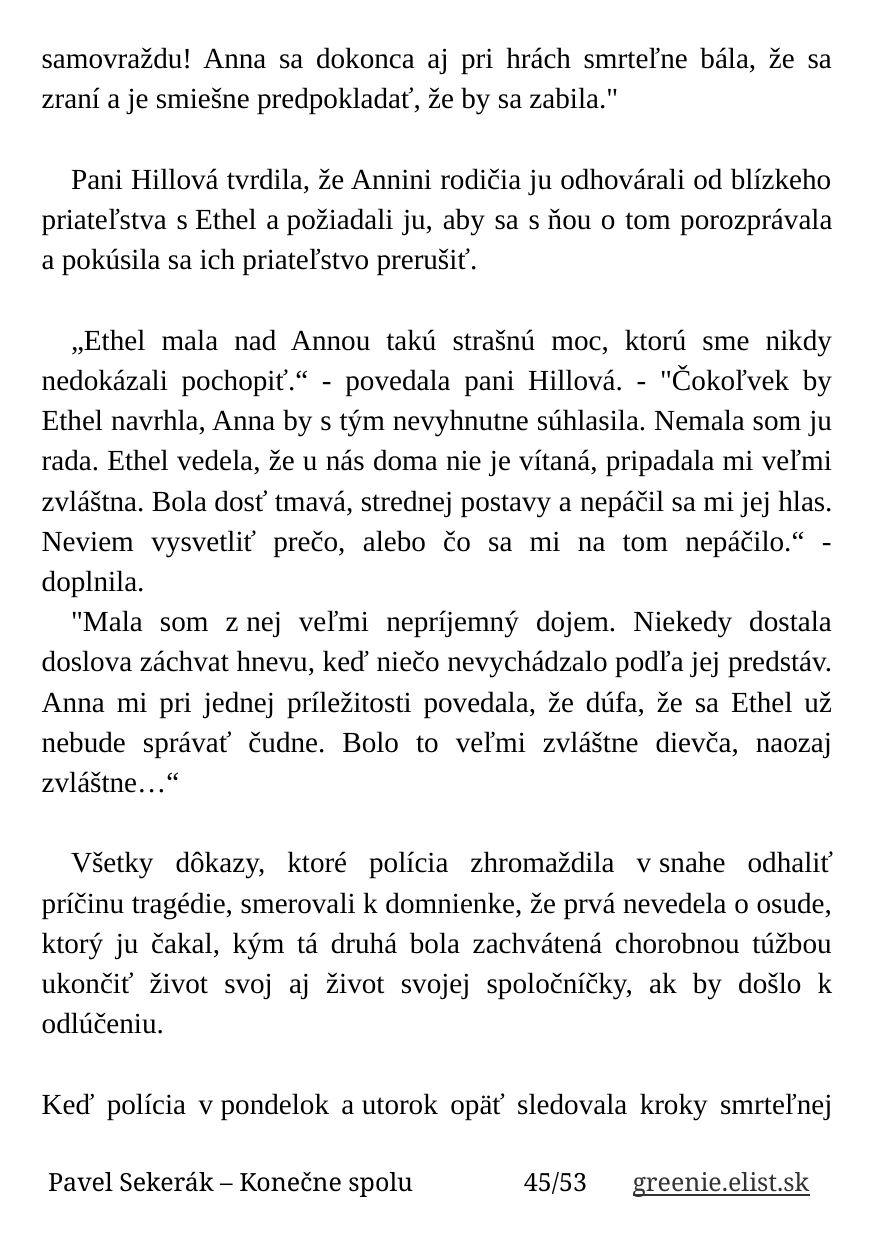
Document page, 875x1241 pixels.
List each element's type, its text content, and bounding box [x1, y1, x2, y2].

text Pani Hillová tvrdila, že Annini rodičia ju odhovárali od blízkeho priateľstva s Ethel a požiadali ju, aby sa s ňou o tom porozprávala a pokúsila sa ich priateľstvo prerušiť. [41, 162, 833, 276]
text "Mala som z nej veľmi nepríjemný dojem. Niekedy dostala doslova záchvat hnevu, keď niečo nevychádzalo podľa jej predstáv. Anna mi pri jednej príležitosti povedala, že dúfa, že sa Ethel už nebude správať čudne. Bolo to veľmi zvláštne dievča, naozaj zvláštne…“ [41, 604, 833, 799]
text samovraždu! Anna sa dokonca aj pri hrách smrteľne bála, že sa zraní a je smiešne predpokladať, že by sa zabila." [41, 41, 833, 115]
text Všetky dôkazy, ktoré polícia zhromaždila v snahe odhaliť príčinu tragédie, smerovali k domnienke, že prvá nevedela o osude, ktorý ju čakal, kým tá druhá bola zachvátená chorobnou túžbou ukončiť život svoj aj život svojej spoločníčky, ak by došlo k odlúčeniu. [41, 846, 833, 1040]
text Keď polícia v pondelok a utorok opäť sledovala kroky smrteľnej [41, 1047, 833, 1120]
text „Ethel mala nad Annou takú strašnú moc, ktorú sme nikdy nedokázali pochopiť.“ - povedala pani Hillová. - "Čokoľvek by Ethel navrhla, Anna by s tým nevyhnutne súhlasila. Nemala som ju rada. Ethel vedela, že u nás doma nie je vítaná, pripadala mi veľmi zvláštna. Bola dosť tmavá, strednej postavy a nepáčil sa mi jej hlas. Neviem vysvetliť prečo, alebo čo sa mi na tom nepáčilo.“ - doplnila. [41, 323, 833, 598]
